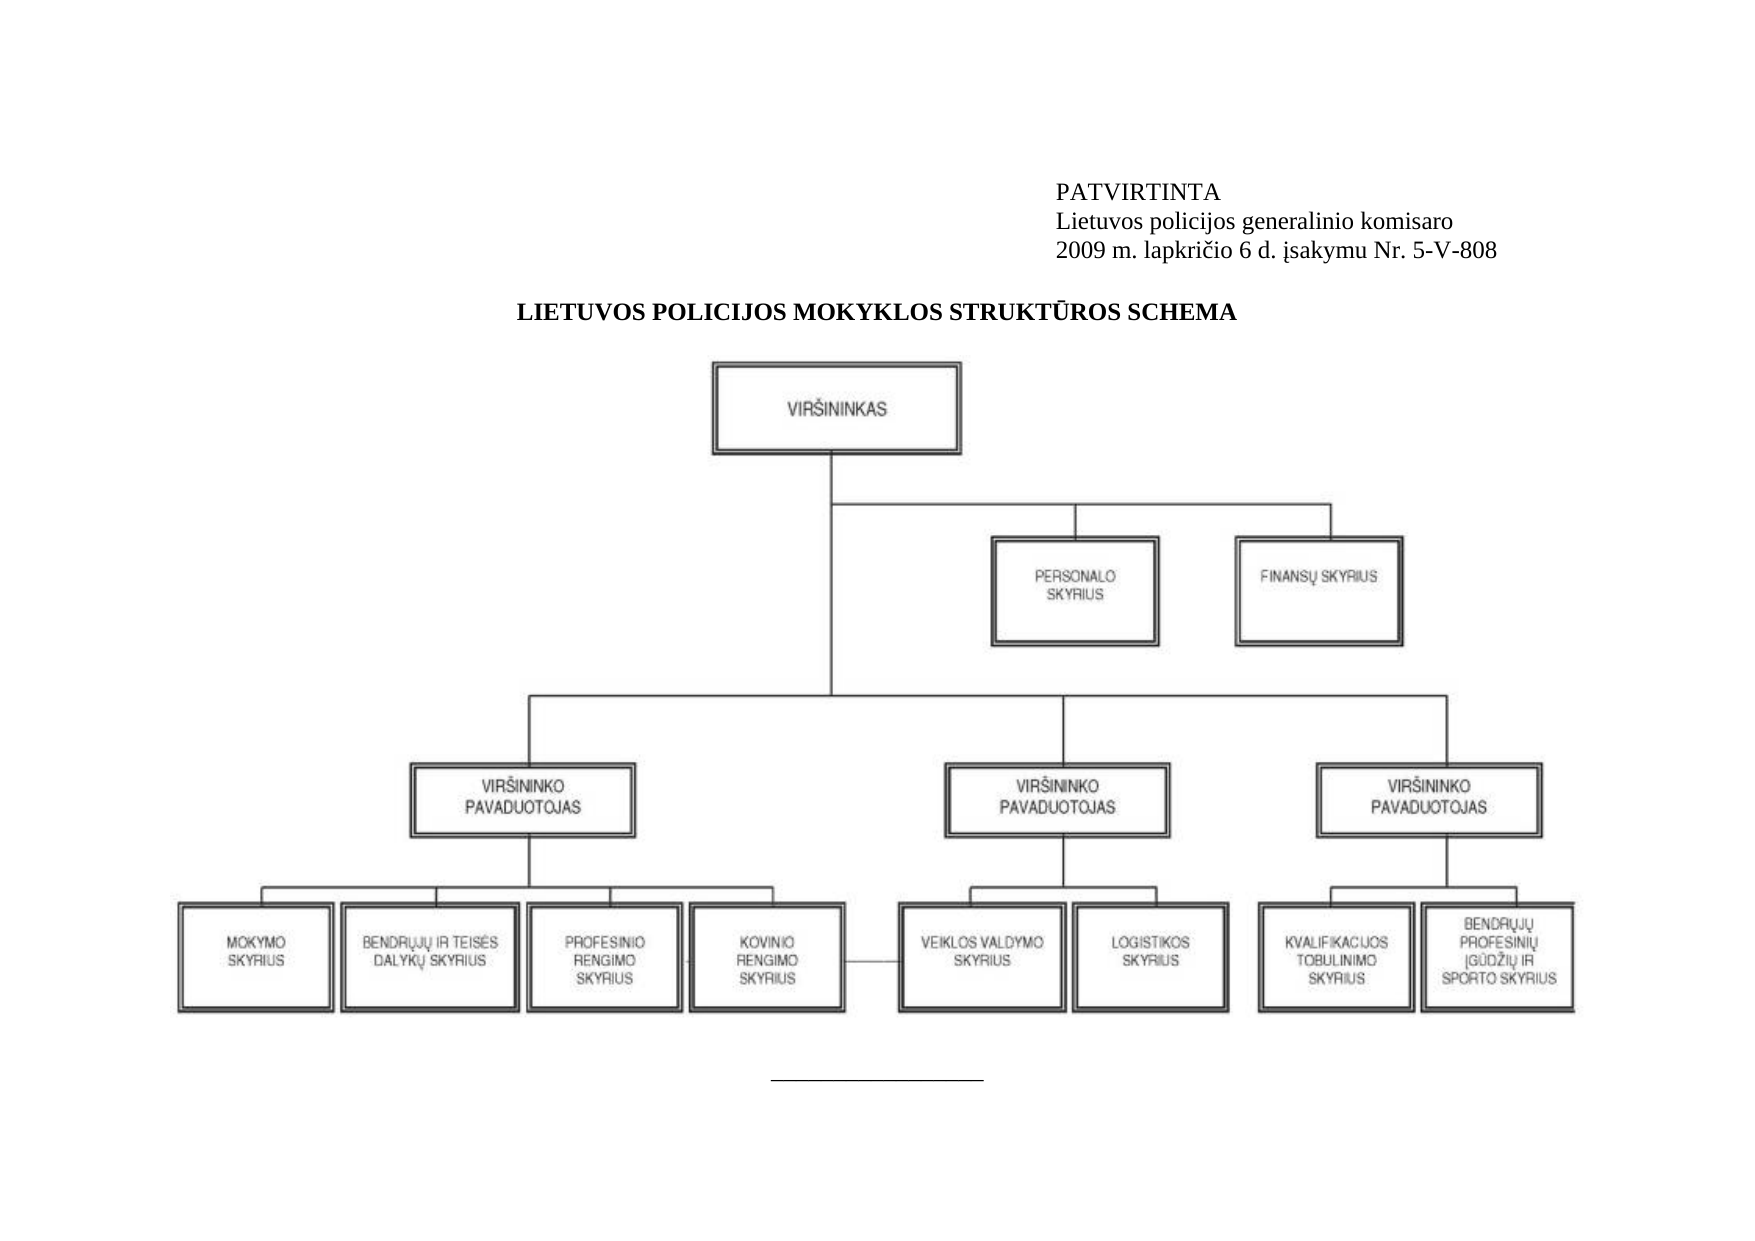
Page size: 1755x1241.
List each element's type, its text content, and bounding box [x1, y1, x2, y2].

text 2009 m. lapkričio 6 d. įsakymu Nr. 5-V-808 [1056, 235, 1636, 263]
text Lietuvos policijos generalinio komisaro [1056, 206, 1636, 235]
text _________________ [118, 1056, 1636, 1084]
text LIETUVOS POLICIJOS MOKYKLOS STRUKTŪROS SCHEMA [118, 297, 1636, 326]
text PATVIRTINTA [1056, 177, 1636, 206]
